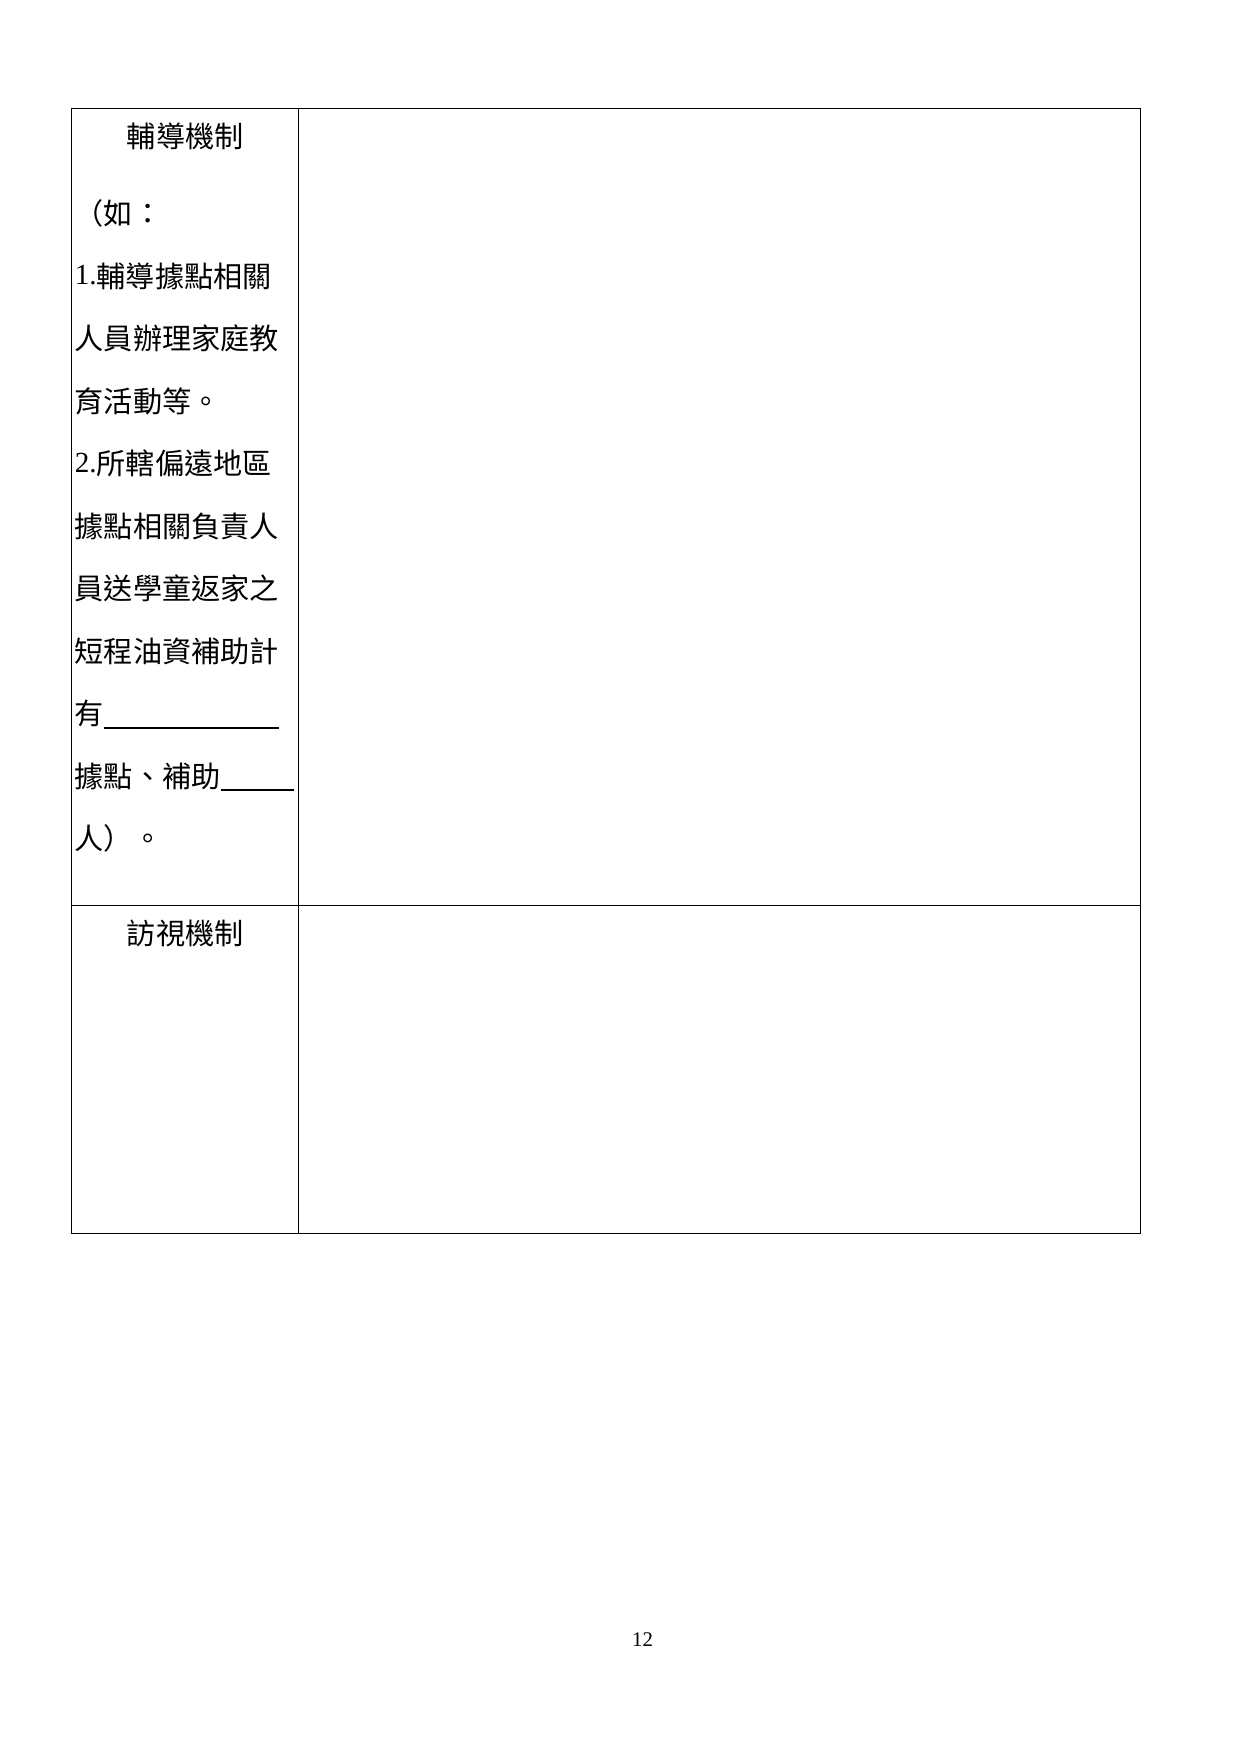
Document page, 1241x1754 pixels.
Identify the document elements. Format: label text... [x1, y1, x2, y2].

table_cell 輔導機制 （如： 1.輔導據點相關人員辦理家庭教育活動等。 2.所轄偏遠地區據點相關負責人員送學童返家之短程油資補助計有 據點、補助 人）。 [72, 109, 298, 905]
table_cell [299, 109, 1140, 905]
table_cell [299, 906, 1140, 1233]
table_cell 訪視機制 [72, 906, 298, 1233]
